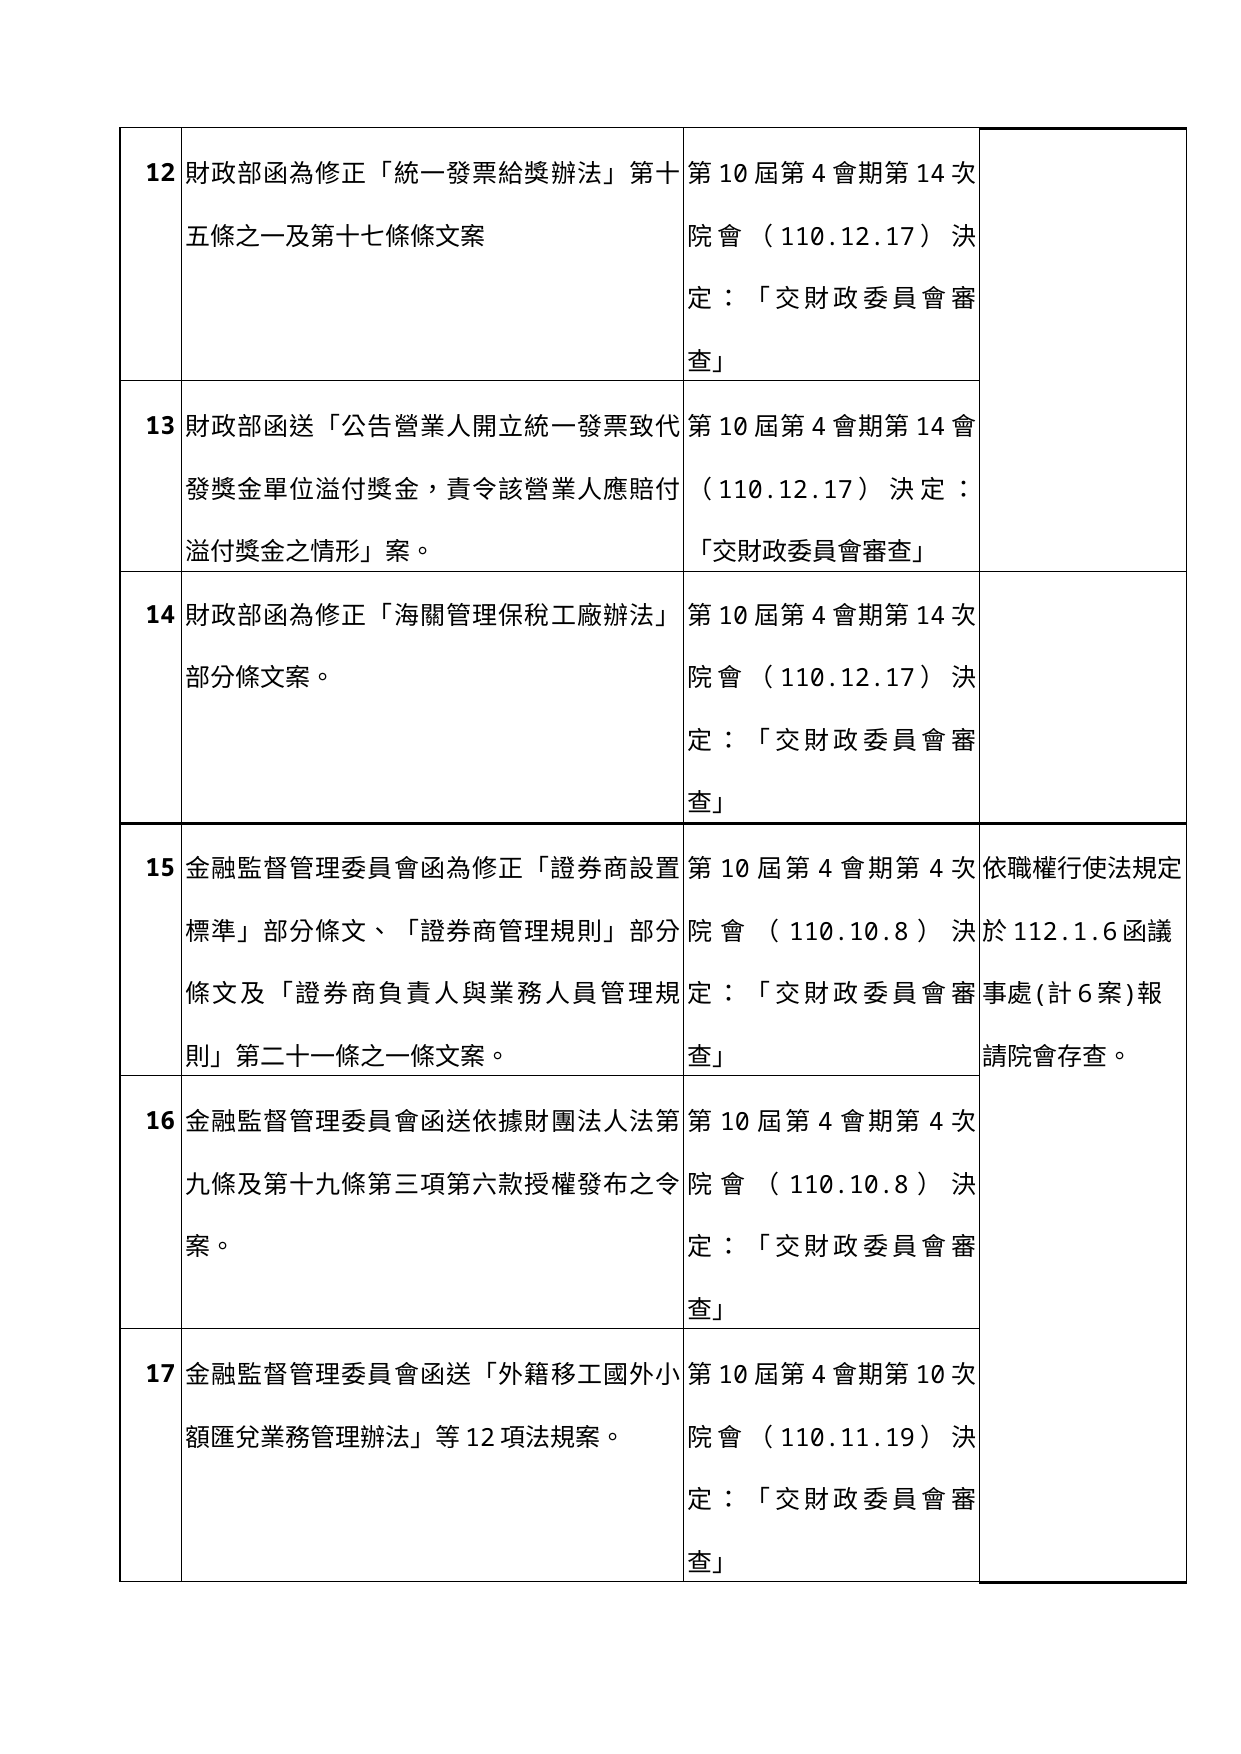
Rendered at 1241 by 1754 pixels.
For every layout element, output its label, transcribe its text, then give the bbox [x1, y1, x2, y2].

table_cell 金融監督管理委員會函送依據財團法人法第九條及第十九條第三項第六款授權發布之令案。 [182, 1076, 683, 1328]
table_cell 第10屆第4會期第4次院會（110.10.8）決定：「交財政委員會審查」 [684, 1076, 979, 1328]
table_cell [121, 1329, 181, 1581]
table_cell [121, 381, 181, 571]
table_cell 金融監督管理委員會函為修正「證券商設置標準」部分條文、「證券商管理規則」部分條文及「證券商負責人與業務人員管理規則」第二十一條之一條文案。 [182, 825, 683, 1075]
table_cell [121, 825, 181, 1075]
table_cell 第10屆第4會期第14次院會（110.12.17）決定：「交財政委員會審查」 [684, 572, 979, 822]
table_cell 金融監督管理委員會函送「外籍移工國外小額匯兌業務管理辦法」等12項法規案。 [182, 1329, 683, 1581]
table_cell 第10屆第4會期第14會（110.12.17）決定：「交財政委員會審查」 [684, 381, 979, 571]
table_cell 第10屆第4會期第10次院會（110.11.19）決定：「交財政委員會審查」 [684, 1329, 979, 1581]
table_cell [121, 1076, 181, 1328]
table_cell [980, 572, 1186, 822]
table_cell [121, 128, 181, 380]
table_cell [121, 572, 181, 822]
table_cell 財政部函為修正「統一發票給獎辦法」第十五條之一及第十七條條文案 [182, 128, 683, 380]
table_cell 依職權行使法規定於112.1.6函議事處(計6案)報請院會存查。 [980, 825, 1186, 1581]
table_cell [980, 130, 1186, 571]
table_cell 第10屆第4會期第14次院會（110.12.17）決定：「交財政委員會審查」 [684, 128, 979, 380]
table_cell 財政部函送「公告營業人開立統一發票致代發獎金單位溢付獎金，責令該營業人應賠付溢付獎金之情形」案。 [182, 381, 683, 571]
table_cell 第10屆第4會期第4次院會（110.10.8）決定：「交財政委員會審查」 [684, 825, 979, 1075]
table_cell 財政部函為修正「海關管理保稅工廠辦法」部分條文案。 [182, 572, 683, 822]
